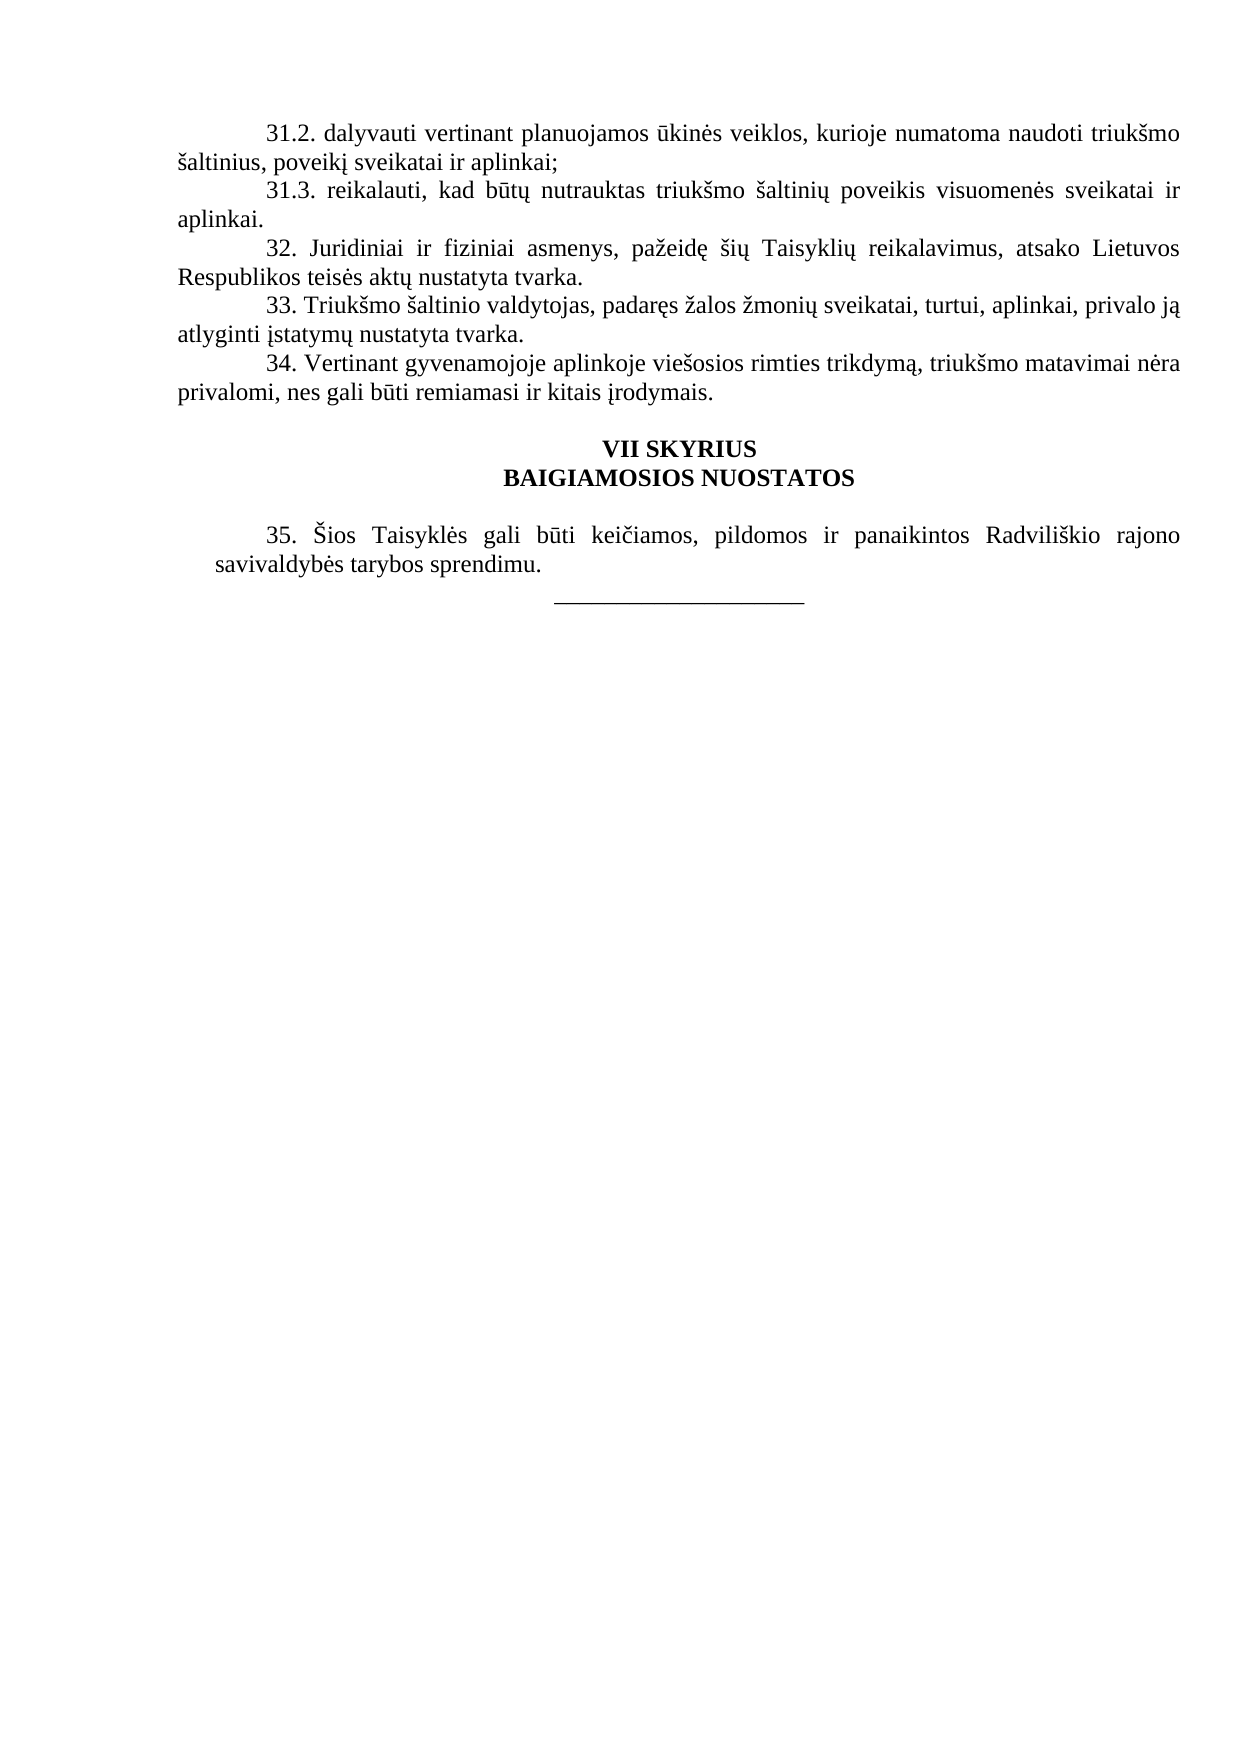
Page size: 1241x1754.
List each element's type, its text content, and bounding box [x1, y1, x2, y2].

text 32. Juridiniai ir fiziniai asmenys, pažeidę šių Taisyklių reikalavimus, atsako Lietuvos Respublikos teisės aktų nustatyta tvarka. [177, 233, 1181, 291]
text 35. Šios Taisyklės gali būti keičiamos, pildomos ir panaikintos Radviliškio rajono savivaldybės tarybos sprendimu. [215, 521, 1181, 578]
text ____________________ [177, 578, 1181, 607]
text BAIGIAMOSIOS NUOSTATOS [177, 463, 1181, 492]
text 31.2. dalyvauti vertinant planuojamos ūkinės veiklos, kurioje numatoma naudoti triukšmo šaltinius, poveikį sveikatai ir aplinkai; [177, 118, 1181, 176]
text 33. Triukšmo šaltinio valdytojas, padaręs žalos žmonių sveikatai, turtui, aplinkai, privalo ją atlyginti įstatymų nustatyta tvarka. [177, 291, 1181, 348]
text 34. Vertinant gyvenamojoje aplinkoje viešosios rimties trikdymą, triukšmo matavimai nėra privalomi, nes gali būti remiamasi ir kitais įrodymais. [177, 348, 1181, 406]
text 31.3. reikalauti, kad būtų nutrauktas triukšmo šaltinių poveikis visuomenės sveikatai ir aplinkai. [177, 176, 1181, 233]
text VII SKYRIUS [177, 434, 1181, 463]
